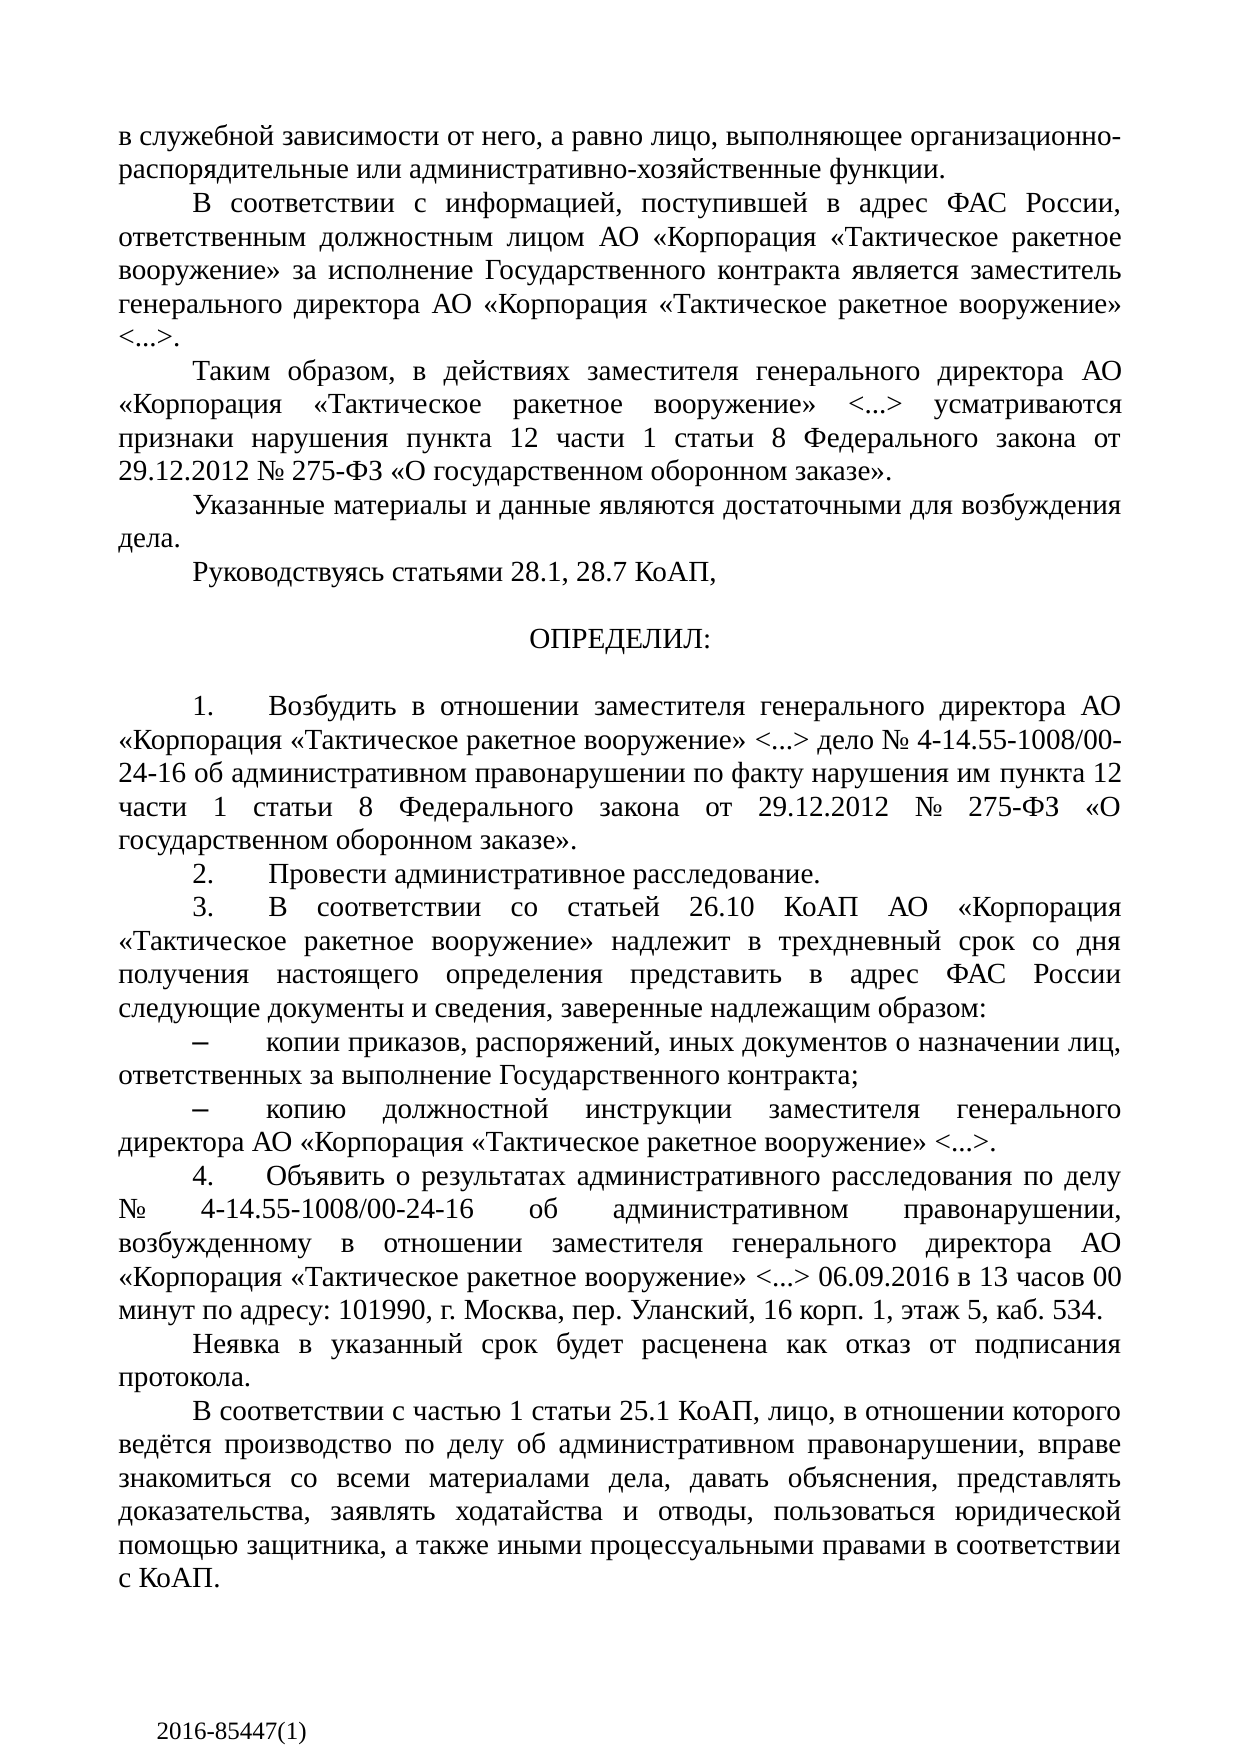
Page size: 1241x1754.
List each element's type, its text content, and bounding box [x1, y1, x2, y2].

text 4. Объявить о результатах административного расследования по делу № 4-14.55-1008/00-24-16 об административном правонарушении, возбужденному в отношении заместителя генерального директора АО «Корпорация «Тактическое ракетное вооружение» <...> 06.09.2016 в 13 часов 00 минут по адресу: 101990, г. Москва, пер. Уланский, 16 корп. 1, этаж 5, каб. 534. [118, 1158, 1122, 1326]
list копию должностной инструкции заместителя генерального директора АО «Корпорация «Тактическое ракетное вооружение» <...>. [118, 1091, 1122, 1158]
text в служебной зависимости от него, а равно лицо, выполняющее организационно-распорядительные или административно-хозяйственные функции. [118, 118, 1122, 185]
list Возбудить в отношении заместителя генерального директора АО «Корпорация «Тактическое ракетное вооружение» <...> дело № 4-14.55-1008/00-24-16 об административном правонарушении по факту нарушения им пункта 12 части 1 статьи 8 Федерального закона от 29.12.2012 № 275-ФЗ «О государственном оборонном заказе». [118, 688, 1122, 856]
list В соответствии со статьей 26.10 КоАП АО «Корпорация «Тактическое ракетное вооружение» надлежит в трехдневный срок со дня получения настоящего определения представить в адрес ФАС России следующие документы и сведения, заверенные надлежащим образом: [118, 889, 1122, 1024]
text Указанные материалы и данные являются достаточными для возбуждения дела. [118, 487, 1122, 554]
list копии приказов, распоряжений, иных документов о назначении лиц, ответственных за выполнение Государственного контракта; [118, 1024, 1122, 1091]
text ОПРЕДЕЛИЛ: [118, 621, 1122, 655]
text Таким образом, в действиях заместителя генерального директора АО «Корпорация «Тактическое ракетное вооружение» <...> усматриваются признаки нарушения пункта 12 части 1 статьи 8 Федерального закона от 29.12.2012 № 275-ФЗ «О государственном оборонном заказе». [118, 353, 1122, 487]
list Провести административное расследование. [118, 856, 1122, 889]
text В соответствии с информацией, поступившей в адрес ФАС России, ответственным должностным лицом АО «Корпорация «Тактическое ракетное вооружение» за исполнение Государственного контракта является заместитель генерального директора АО «Корпорация «Тактическое ракетное вооружение» <...>. [118, 185, 1122, 353]
text В соответствии с частью 1 статьи 25.1 КоАП, лицо, в отношении которого ведётся производство по делу об административном правонарушении, вправе знакомиться со всеми материалами дела, давать объяснения, представлять доказательства, заявлять ходатайства и отводы, пользоваться юридической помощью защитника, а также иными процессуальными правами в соответствии с КоАП. [118, 1393, 1122, 1594]
text Неявка в указанный срок будет расценена как отказ от подписания протокола. [118, 1326, 1122, 1393]
text Руководствуясь статьями 28.1, 28.7 КоАП, [118, 554, 1122, 588]
